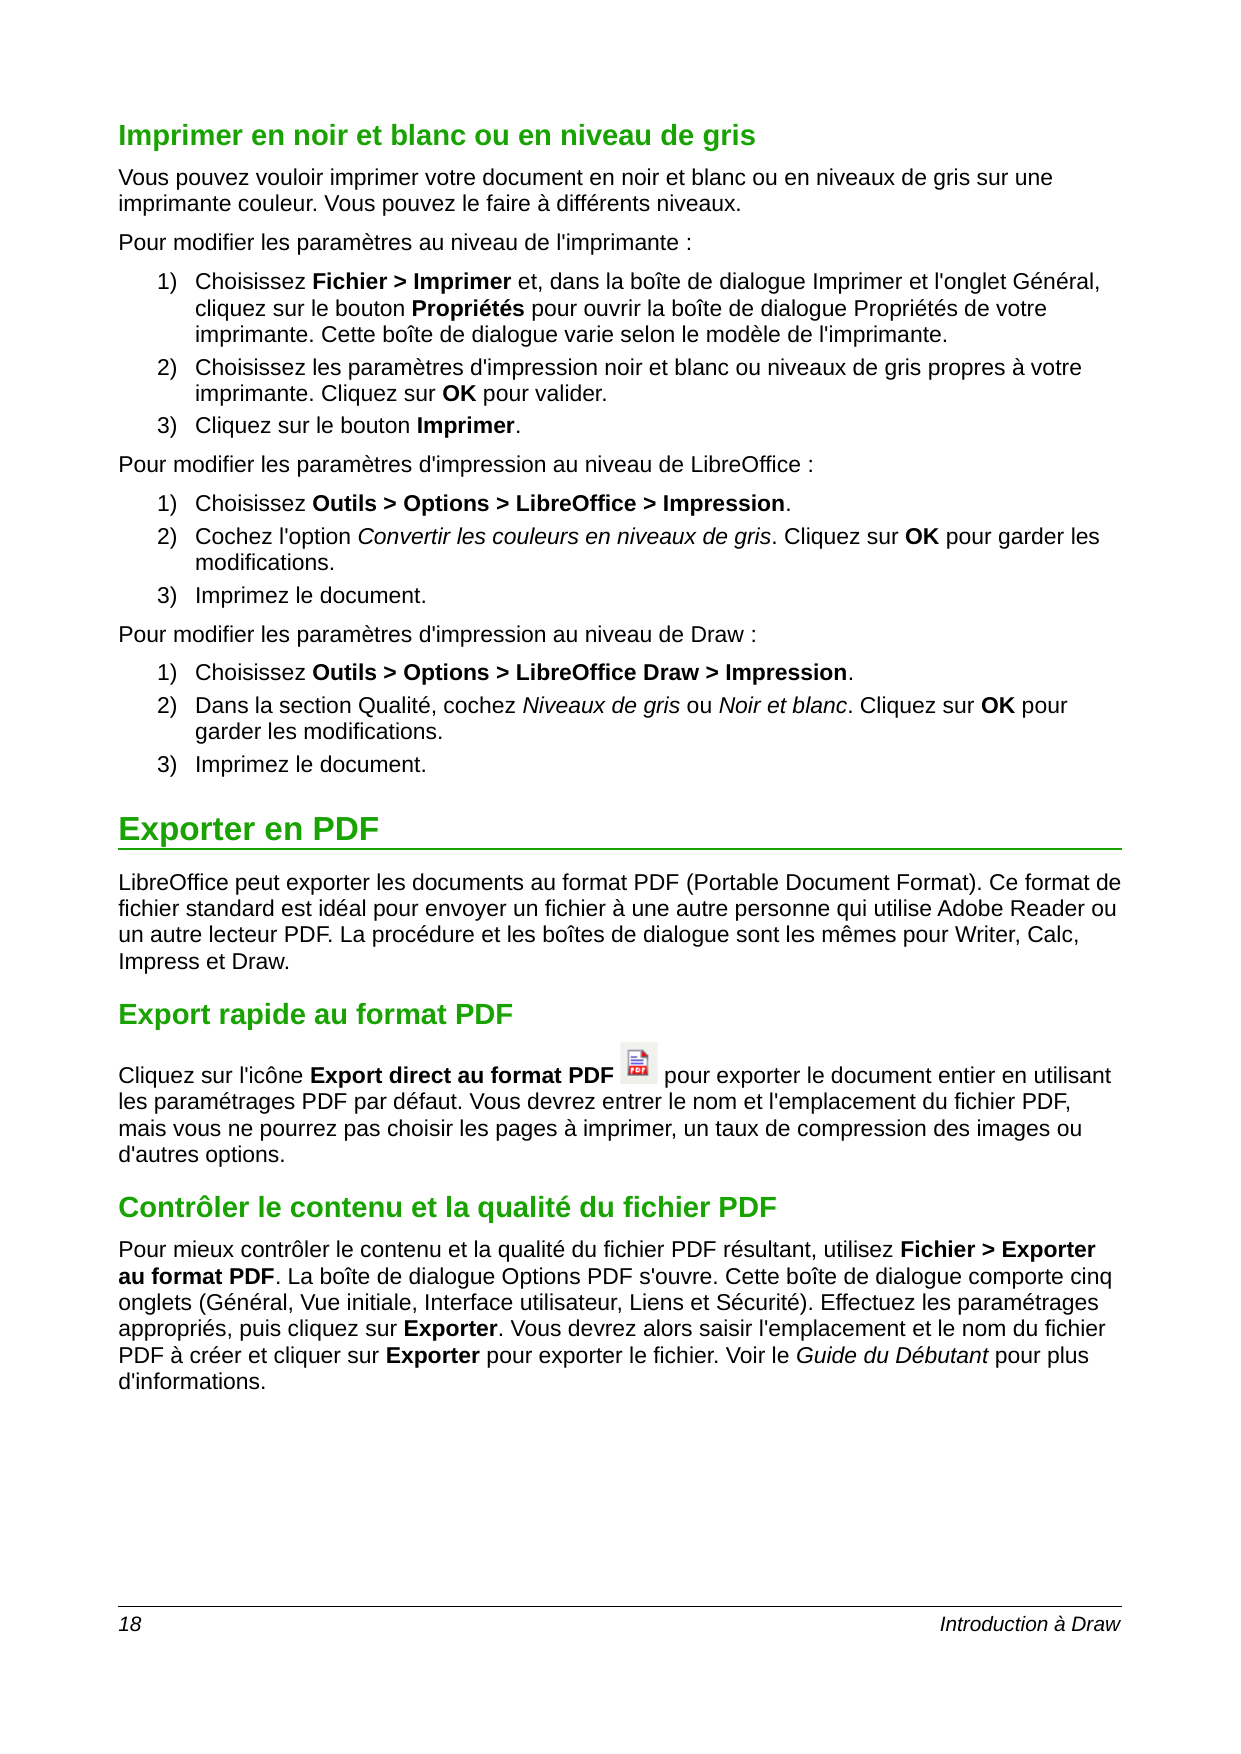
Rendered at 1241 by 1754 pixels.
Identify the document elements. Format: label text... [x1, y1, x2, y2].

list Choisissez les paramètres d'impression noir et blanc ou niveaux de gris propres à votre imprimante. Cliquez sur OK pour valider. [177, 353, 1122, 406]
text Pour modifier les paramètres d'impression au niveau de LibreOffice : [118, 451, 1122, 478]
text Pour modifier les paramètres d'impression au niveau de Draw : [118, 621, 1122, 647]
text LibreOffice peut exporter les documents au format PDF (Portable Document Format). Ce format de fichier standard est idéal pour envoyer un fichier à une autre personne qui utilise Adobe Reader ou un autre lecteur PDF. La procédure et les boîtes de dialogue sont les mêmes pour Writer, Calc, Impress et Draw. [118, 868, 1122, 974]
list Choisissez Outils > Options > LibreOffice > Impression. [177, 490, 1122, 516]
list Cochez l'option Convertir les couleurs en niveaux de gris. Cliquez sur OK pour garder les modifications. [177, 523, 1122, 575]
list Choisissez Outils > Options > LibreOffice Draw > Impression. [177, 659, 1122, 686]
text Pour mieux contrôler le contenu et la qualité du fichier PDF résultant, utilisez Fichier > Exporter au format PDF. La boîte de dialogue Options PDF s'ouvre. Cette boîte de dialogue comporte cinq onglets (Général, Vue initiale, Interface utilisateur, Liens et Sécurité). Effectuez les paramétrages appropriés, puis cliquez sur Exporter. Vous devrez alors saisir l'emplacement et le nom du fichier PDF à créer et cliquer sur Exporter pour exporter le fichier. Voir le Guide du Débutant pour plus d'informations. [118, 1236, 1122, 1394]
text Vous pouvez vouloir imprimer votre document en noir et blanc ou en niveaux de gris sur une imprimante couleur. Vous pouvez le faire à différents niveaux. [118, 164, 1122, 217]
subtitle Export rapide au format PDF [118, 997, 1122, 1031]
subtitle Imprimer en noir et blanc ou en niveau de gris [118, 118, 1122, 152]
subtitle Exporter en PDF [118, 809, 1122, 848]
text Pour modifier les paramètres au niveau de l'imprimante : [118, 229, 1122, 256]
picture [620, 1042, 658, 1084]
subtitle Contrôler le contenu et la qualité du fichier PDF [118, 1190, 1122, 1224]
text Cliquez sur l'icône Export direct au format PDF pour exporter le document entier en utilisant les paramétrages PDF par défaut. Vous devrez entrer le nom et l'emplacement du fichier PDF, mais vous ne pourrez pas choisir les pages à imprimer, un taux de compression des images ou d'autres options. [118, 1043, 1122, 1167]
list Imprimez le document. [177, 751, 1122, 777]
list Imprimez le document. [177, 582, 1122, 608]
list Cliquez sur le bouton Imprimer. [177, 412, 1122, 439]
list Dans la section Qualité, cochez Niveaux de gris ou Noir et blanc. Cliquez sur OK pour garder les modifications. [177, 692, 1122, 745]
list Choisissez Fichier > Imprimer et, dans la boîte de dialogue Imprimer et l'onglet Général, cliquez sur le bouton Propriétés pour ouvrir la boîte de dialogue Propriétés de votre imprimante. Cette boîte de dialogue varie selon le modèle de l'imprimante. [177, 268, 1122, 347]
